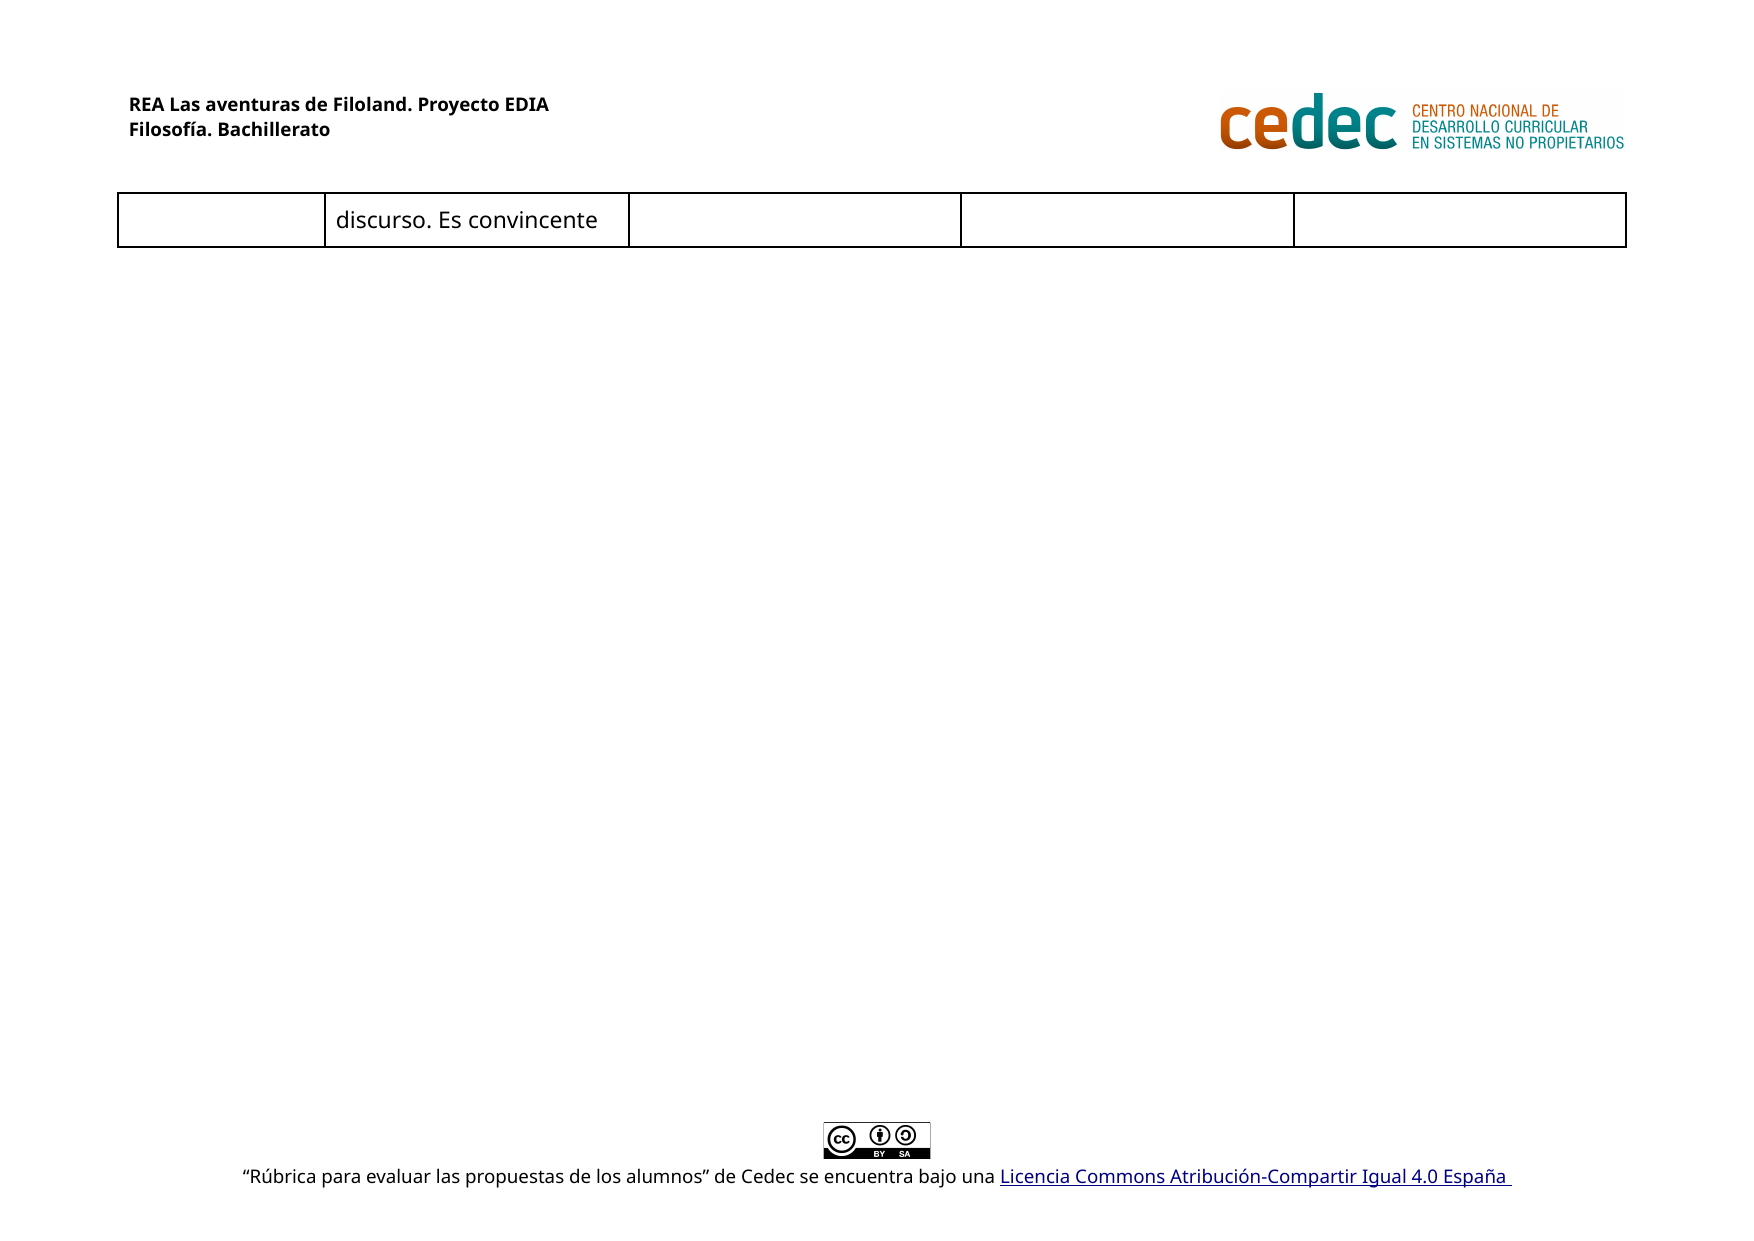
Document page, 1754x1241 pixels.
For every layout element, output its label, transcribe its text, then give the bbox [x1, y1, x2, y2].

table_cell [630, 194, 960, 246]
table_cell discurso. Es convincente [326, 194, 628, 246]
picture [1219, 90, 1626, 151]
table_cell [119, 194, 324, 246]
table_cell [1295, 194, 1625, 246]
picture [823, 1122, 931, 1159]
table_cell [962, 194, 1293, 246]
